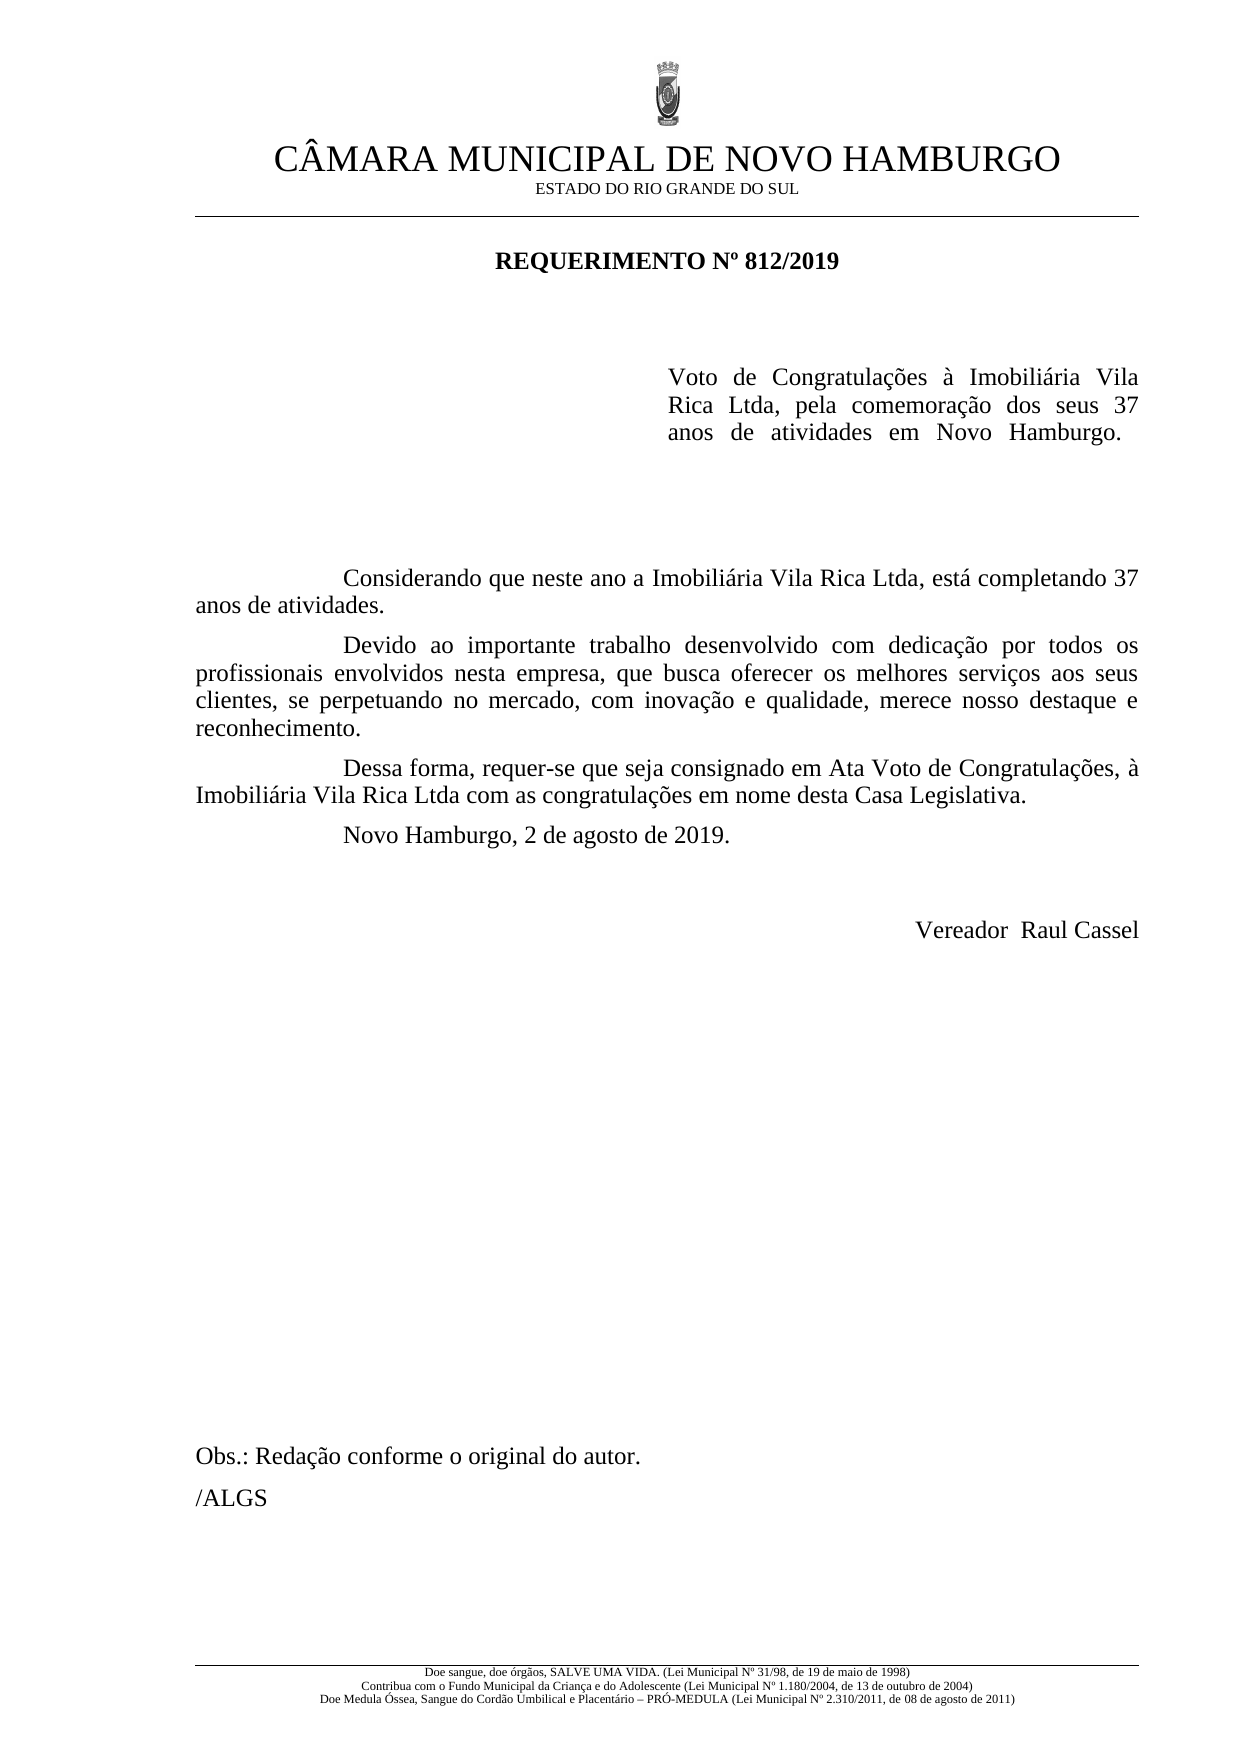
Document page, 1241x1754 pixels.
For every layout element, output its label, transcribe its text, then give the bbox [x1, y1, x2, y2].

text Devido ao importante trabalho desenvolvido com dedicação por todos os profissionais envolvidos nesta empresa, que busca oferecer os melhores serviços aos seus clientes, se perpetuando no mercado, com inovação e qualidade, merece nosso destaque e reconhecimento. [195, 631, 1139, 742]
text Voto de Congratulações à Imobiliária Vila Rica Ltda, pela comemoração dos seus 37 anos de atividades em Novo Hamburgo. [668, 363, 1139, 475]
text Obs.: Redação conforme o original do autor. [195, 1442, 1139, 1470]
text REQUERIMENTO Nº 812/2019 [195, 247, 1139, 274]
text Vereador Raul Cassel [195, 916, 1139, 943]
text Dessa forma, requer-se que seja consignado em Ata Voto de Congratulações, à Imobiliária Vila Rica Ltda com as congratulações em nome desta Casa Legislativa. [195, 754, 1139, 809]
text Considerando que neste ano a Imobiliária Vila Rica Ltda, está completando 37 anos de atividades. [195, 564, 1139, 619]
text /ALGS [195, 1484, 1139, 1511]
text Novo Hamburgo, 2 de agosto de 2019. [343, 821, 1139, 848]
